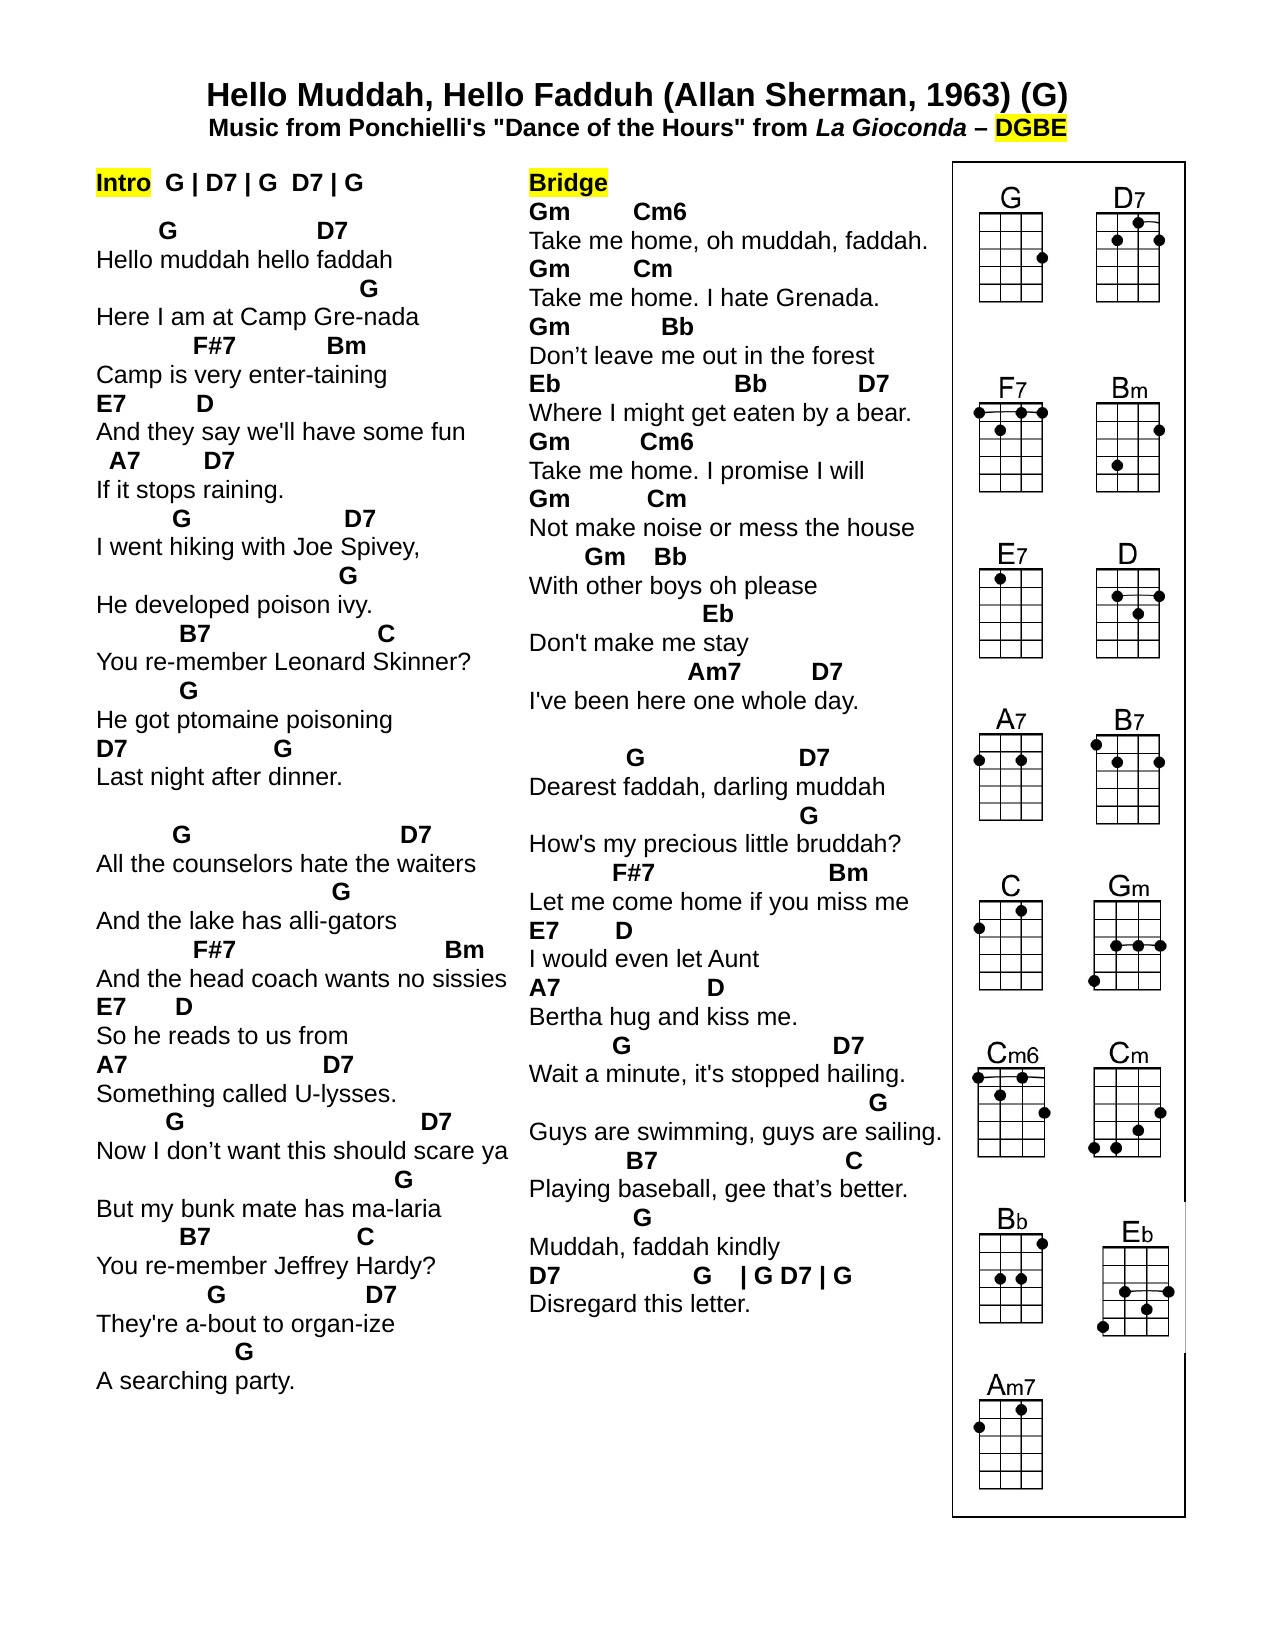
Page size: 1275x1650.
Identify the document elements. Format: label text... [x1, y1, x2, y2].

picture [962, 1189, 1059, 1340]
table_header [953, 163, 1069, 353]
table_cell [953, 1018, 1069, 1184]
table_cell [1069, 353, 1184, 519]
table_cell [1069, 1350, 1184, 1516]
table_header Bridge Gm Cm6 Take me home, oh muddah, faddah. Gm Cm Take me home. I hate Grenada. Gm Bb Don’t leave me out in the forest Eb Bb D7 Where I might get eaten by a bear. Gm Cm6 Take me home. I promise I will Gm Cm Not make noise or mess the house Gm Bb With other boys oh please Eb Don't make me stay Am7 D7 I've been here one whole day. G D7 Dearest faddah, darling muddah G How's my precious little bruddah? F#7 Bm Let me come home if you miss me E7 D I would even let Aunt A7 D Bertha hug and kiss me. G D7 Wait a minute, it's stopped hailing. G Guys are swimming, guys are sailing. B7 C Playing baseball, gee that’s better. G Muddah, faddah kindly D7 G | G D7 | G Disregard this letter. [523, 161, 952, 1516]
text Music from Ponchielli's "Dance of the Hours" from La Gioconda – DGBE [90, 113, 1185, 142]
picture [962, 358, 1059, 509]
table_cell [953, 1184, 1069, 1350]
table_cell [1069, 685, 1184, 851]
table_cell [1069, 519, 1184, 685]
table_header Intro G | D7 | G D7 | G G D7 Hello muddah hello faddah G Here I am at Camp Gre-nada F#7 Bm Camp is very enter-taining E7 D And they say we'll have some fun A7 D7 If it stops raining. G D7 I went hiking with Joe Spivey, G He developed poison ivy. B7 C You re-member Leonard Skinner? G He got ptomaine poisoning D7 G Last night after dinner. G D7 All the counselors hate the waiters G And the lake has alli-gators F#7 Bm And the head coach wants no sissies E7 D So he reads to us from A7 D7 Something called U-lysses. G D7 Now I don’t want this should scare ya G But my bunk mate has ma-laria B7 C You re-member Jeffrey Hardy? G D7 They're a-bout to organ-ize G A searching party. [90, 161, 523, 1516]
picture [962, 690, 1059, 837]
table_cell [1069, 851, 1184, 1018]
table_cell [1069, 1184, 1184, 1350]
table_cell [953, 851, 1069, 1018]
picture [960, 1023, 1062, 1174]
picture [1077, 857, 1178, 1007]
table_header [1069, 163, 1184, 353]
picture [1077, 1023, 1178, 1174]
picture [1085, 1202, 1186, 1353]
picture [1079, 524, 1176, 675]
table_cell [1069, 1018, 1184, 1184]
picture [1079, 690, 1176, 841]
text Hello Muddah, Hello Fadduh (Allan Sherman, 1963) (G) [90, 75, 1185, 113]
picture [962, 857, 1059, 1007]
picture [962, 524, 1059, 675]
table_cell [953, 1350, 1069, 1516]
table_cell [953, 519, 1069, 685]
picture [1079, 168, 1176, 319]
picture [962, 1355, 1059, 1506]
table_cell [953, 685, 1069, 851]
picture [962, 168, 1059, 319]
picture [1079, 358, 1176, 509]
table_cell [953, 353, 1069, 519]
